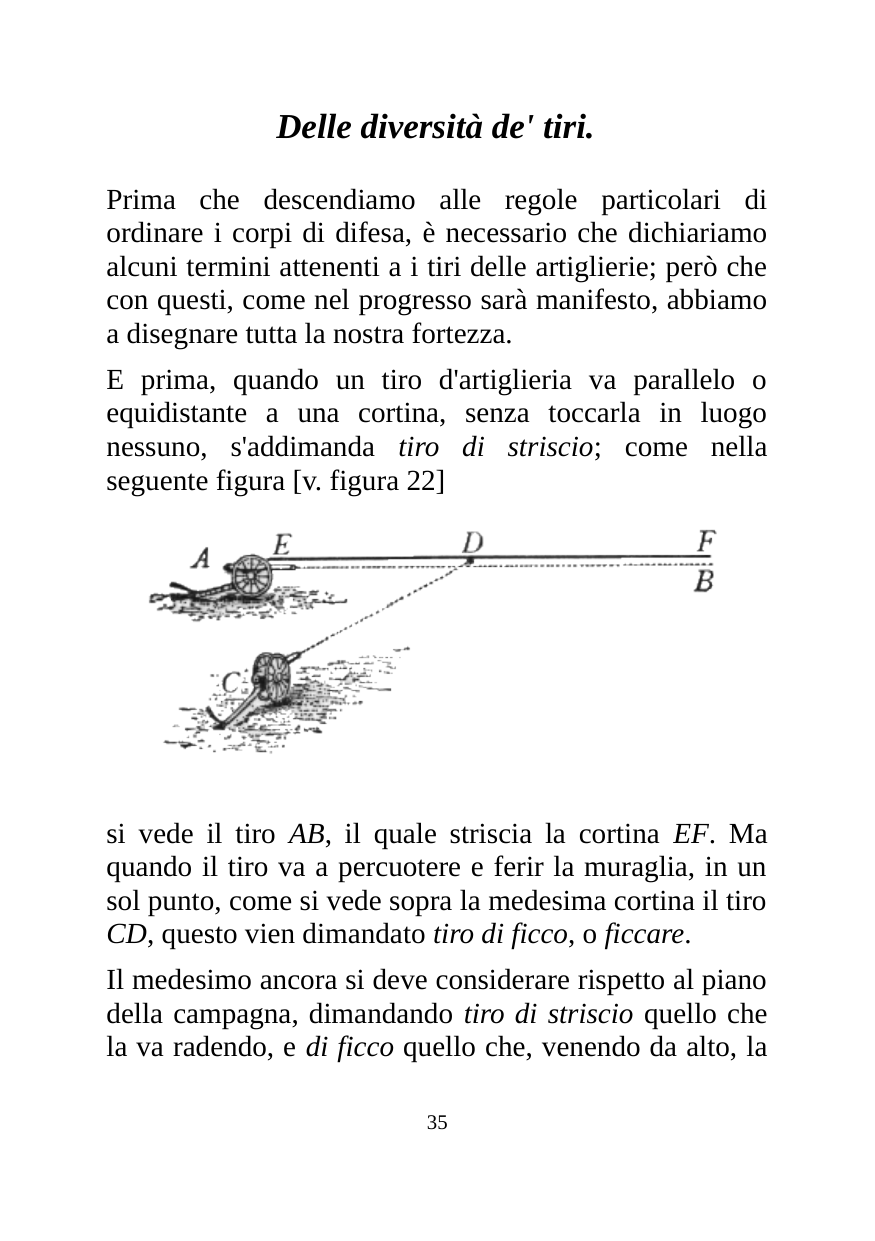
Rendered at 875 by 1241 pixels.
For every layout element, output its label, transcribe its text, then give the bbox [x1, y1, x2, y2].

text Prima che descendiamo alle regole particolari di ordinare i corpi di difesa, è necessario che dichiariamo alcuni termini attenenti a i tiri delle artiglierie; però che con questi, come nel progresso sarà manifesto, abbiamo a disegnare tutta la nostra fortezza. [106, 182, 768, 349]
text Il medesimo ancora si deve considerare rispetto al piano della campagna, dimandando tiro di striscio quello che la va radendo, e di ficco quello che, venendo da alto, la [106, 962, 768, 1063]
text E prima, quando un tiro d'artiglieria va parallelo o equidistante a una cortina, senza toccarla in luogo nessuno, s'addimanda tiro di striscio; come nella seguente figura [v. figura 22] [106, 362, 768, 496]
picture [124, 508, 750, 770]
text si vede il tiro AB, il quale striscia la cortina EF. Ma quando il tiro va a percuotere e ferir la muraglia, in un sol punto, come si vede sopra la medesima cortina il tiro CD, questo vien dimandato tiro di ficco, o ficcare. [106, 816, 768, 950]
subtitle Delle diversità de' tiri. [106, 106, 768, 146]
